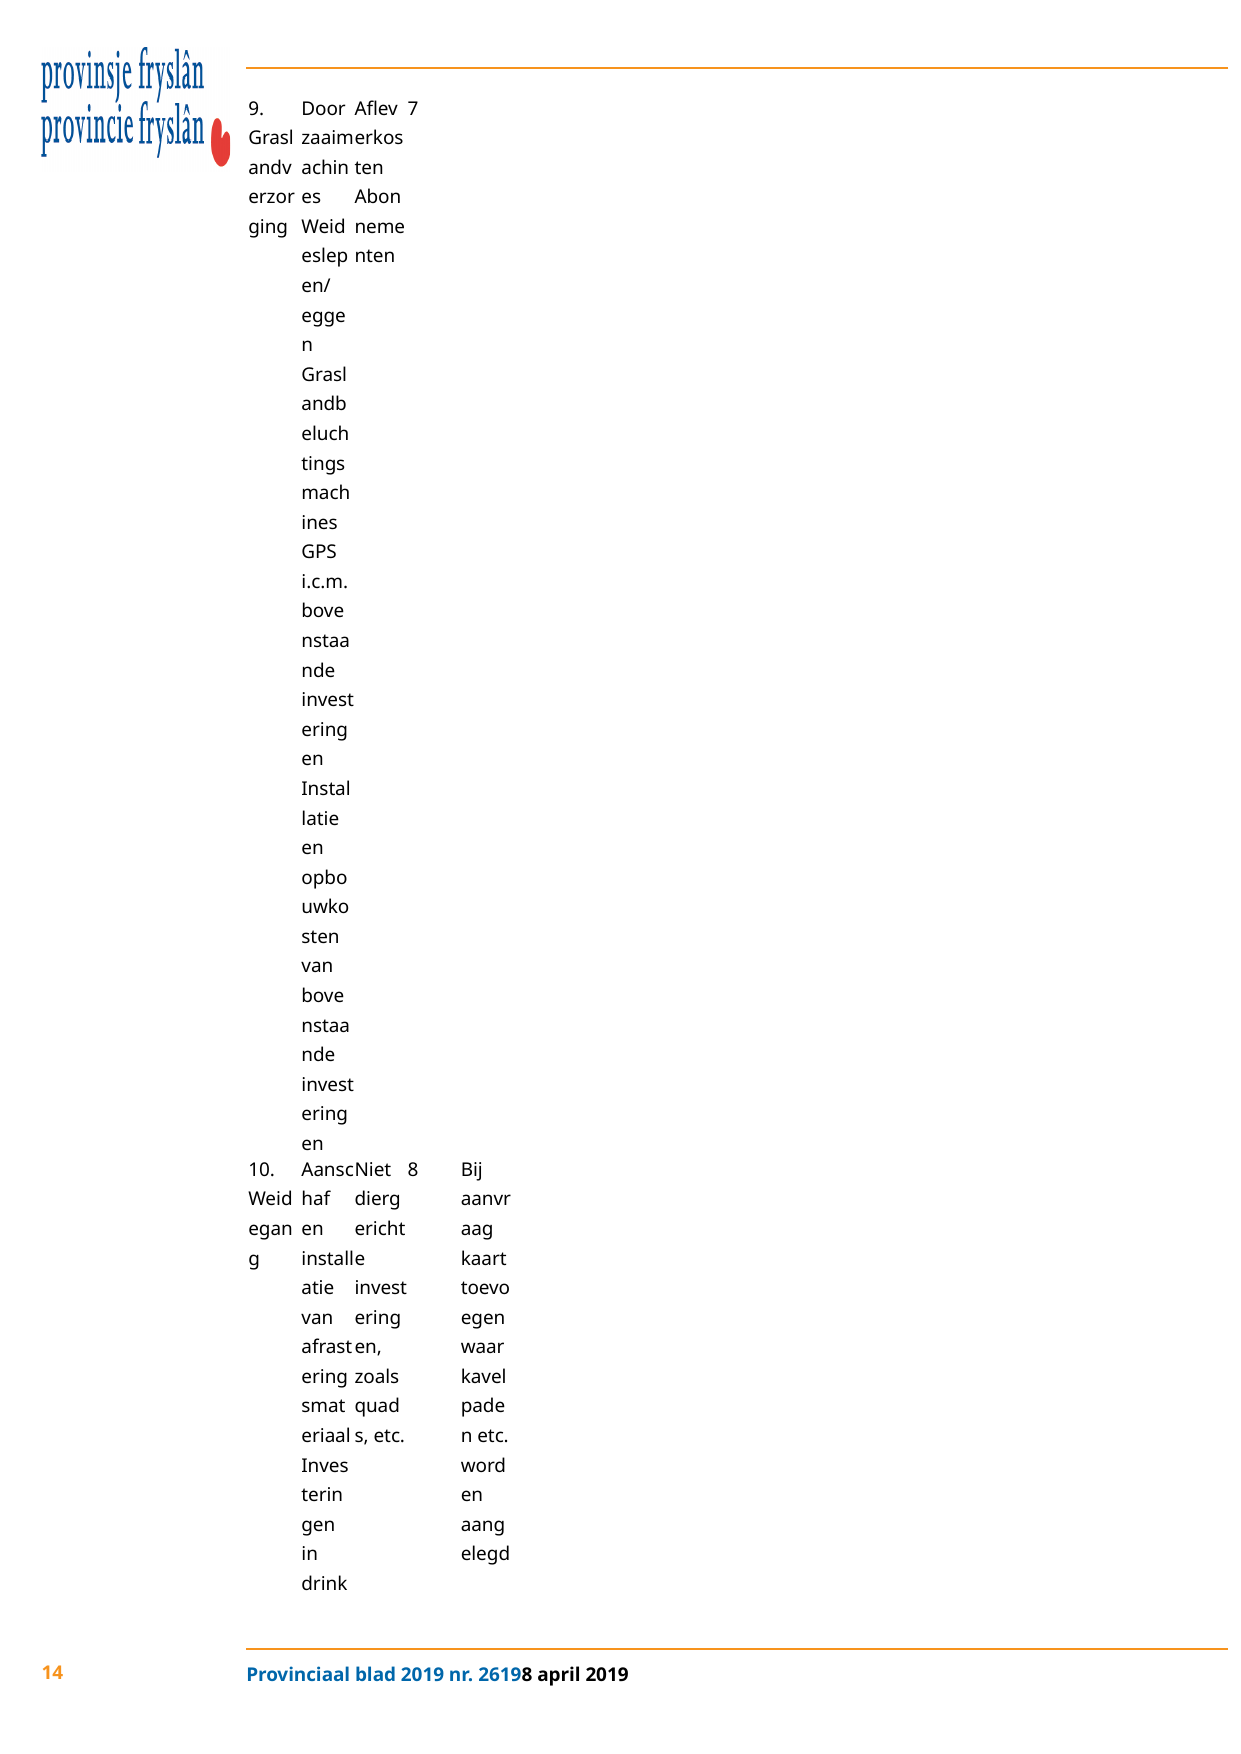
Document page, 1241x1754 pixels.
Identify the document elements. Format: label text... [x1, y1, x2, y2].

table_cell Aanschaf en installatie van afrasteringsmateriaal Investeringen in drink [301, 1156, 354, 1596]
table_cell 9. Graslandverzorging [248, 95, 301, 1156]
table_cell [461, 95, 514, 1156]
picture [41, 47, 231, 172]
table_cell Bij aanvraag kaart toevoegen waar kavelpaden etc. worden aangelegd [461, 1156, 514, 1596]
table_cell Niet diergerichte investeringen, zoals quads, etc. [354, 1156, 407, 1596]
table_cell Afleverkosten Abonnementen [354, 95, 407, 1156]
table_cell 8 [408, 1156, 461, 1596]
table_cell Doorzaaimachines Weideslepen/eggen Graslandbeluchtingsmachines GPS i.c.m. bovenstaande investeringen Installatie en opbouwkosten van bovenstaande investeringen [301, 95, 354, 1156]
table_cell 7 [408, 95, 461, 1156]
table_cell 10. Weidegang [248, 1156, 301, 1596]
